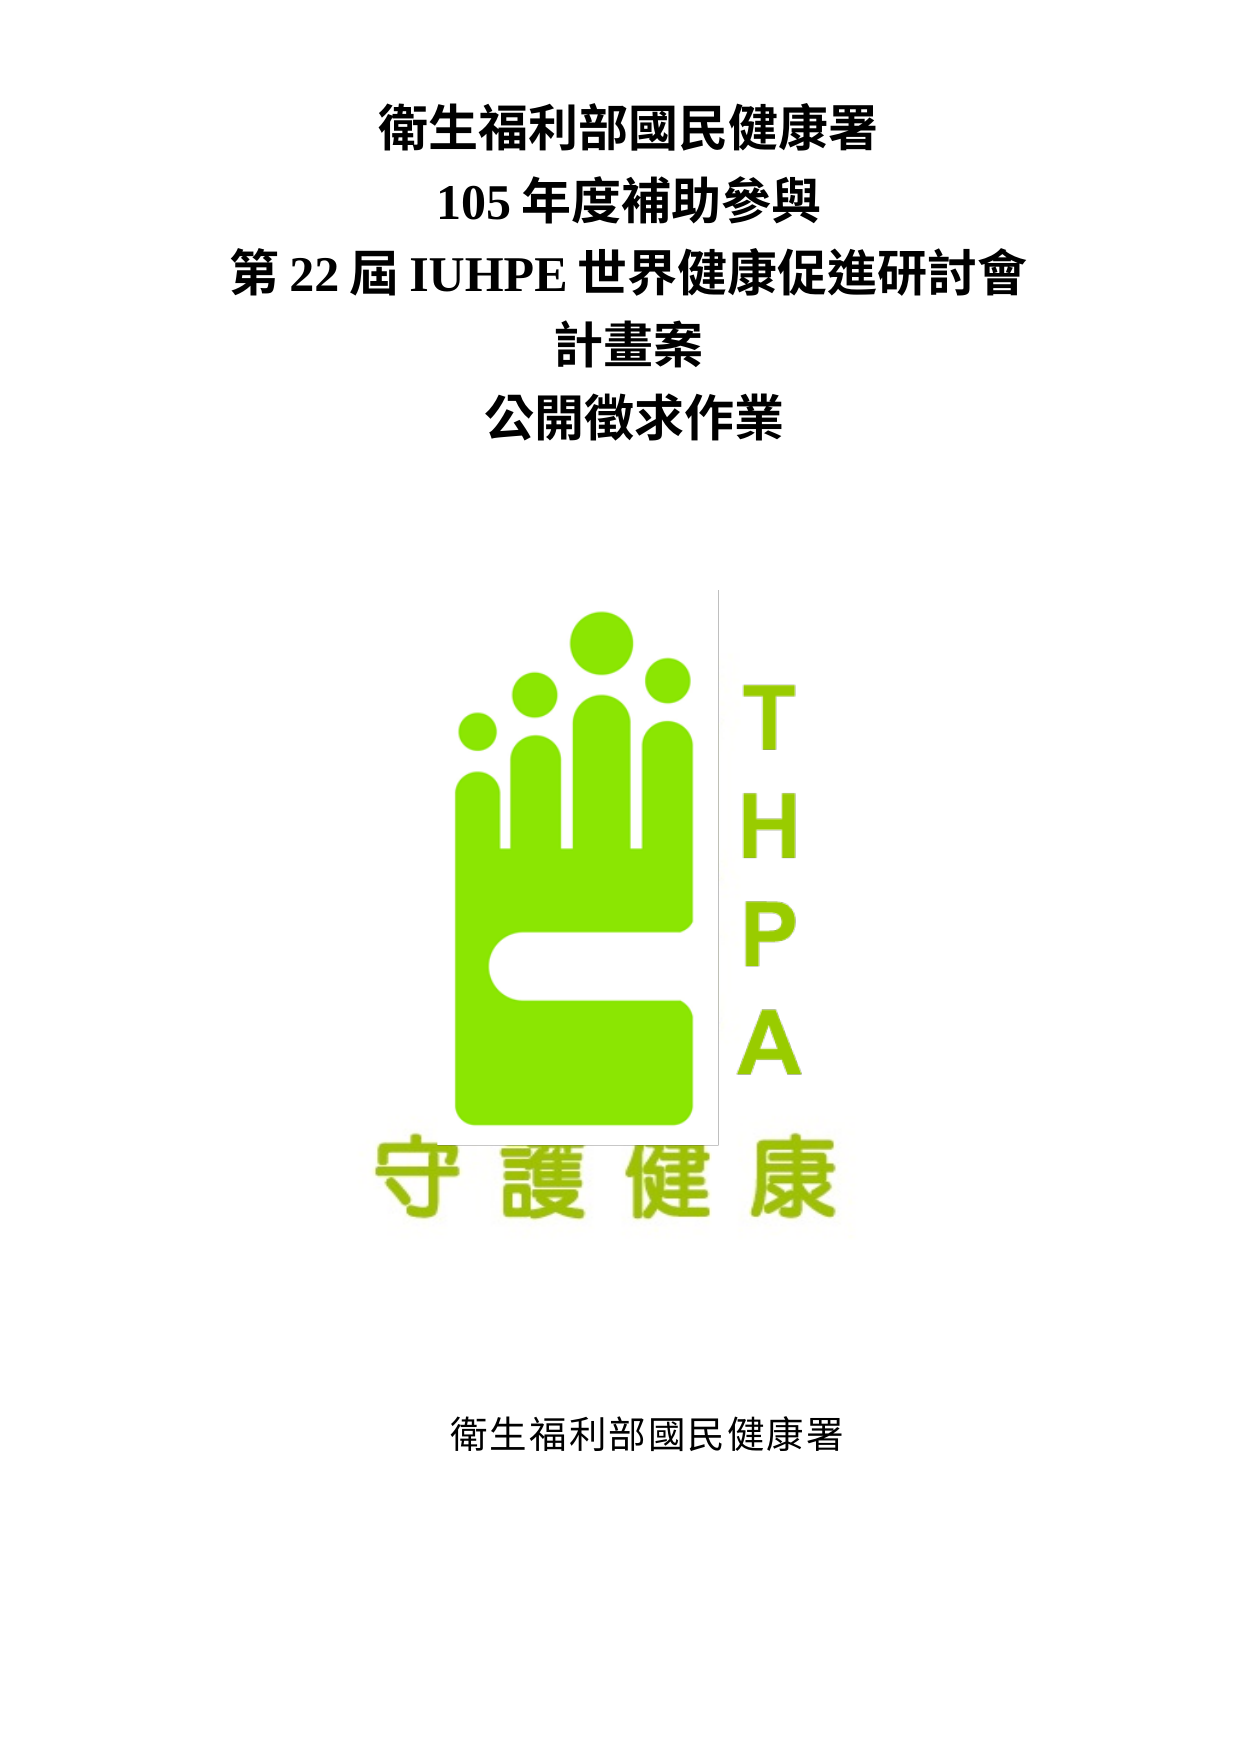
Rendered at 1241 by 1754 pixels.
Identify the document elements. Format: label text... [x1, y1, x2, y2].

text 105年度補助參與 [225, 161, 1031, 233]
text 第22屆IUHPE世界健康促進研討會 [225, 233, 1031, 306]
text 公開徵求作業 [244, 378, 1025, 451]
text 衛生福利部國民健康署 [225, 89, 1031, 161]
text 衛生福利部國民健康署 [169, 1400, 1125, 1460]
text 計畫案 [225, 306, 1031, 378]
